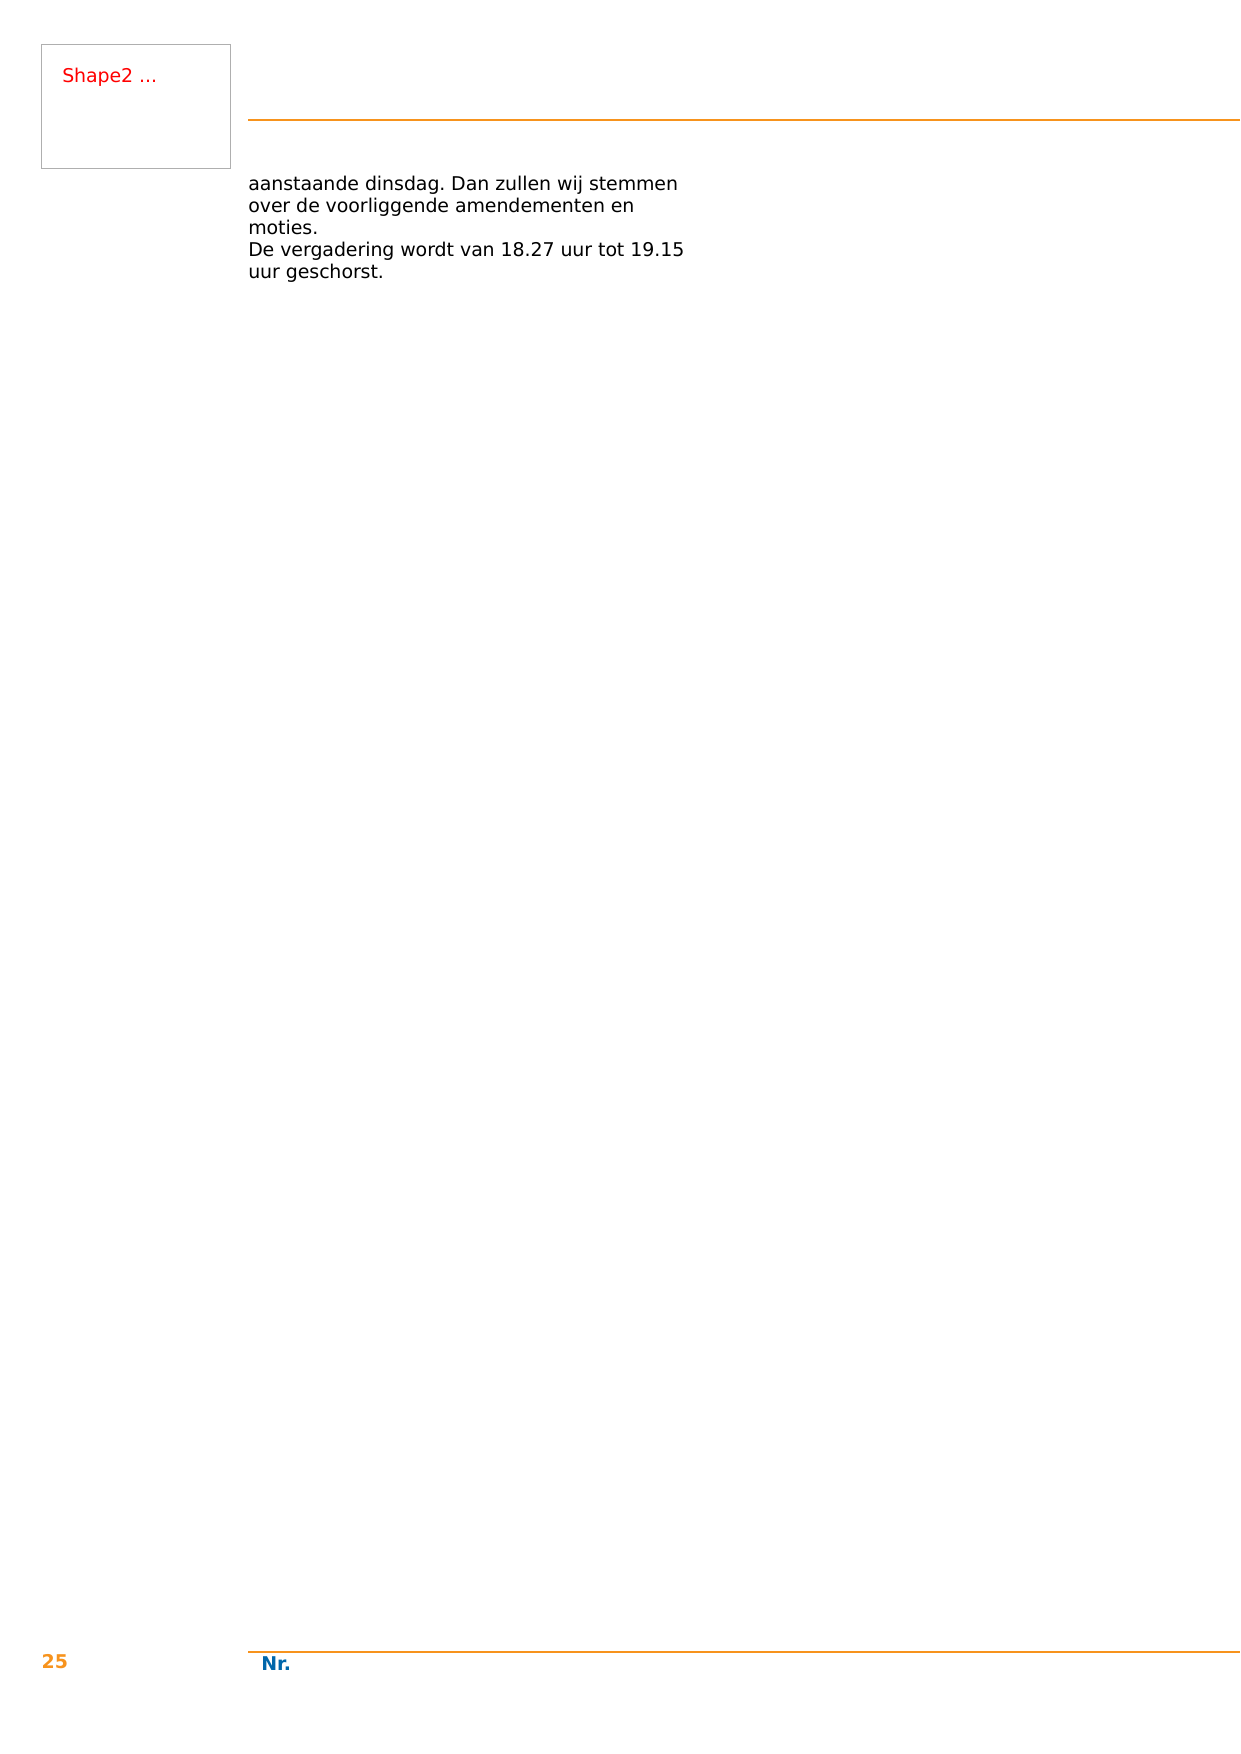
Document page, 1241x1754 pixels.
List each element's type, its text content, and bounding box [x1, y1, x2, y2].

text aanstaande dinsdag. Dan zullen wij stemmen over de voorliggende amendementen en moties. [248, 173, 691, 239]
text De vergadering wordt van 18.27 uur tot 19.15 uur geschorst. [248, 239, 691, 283]
